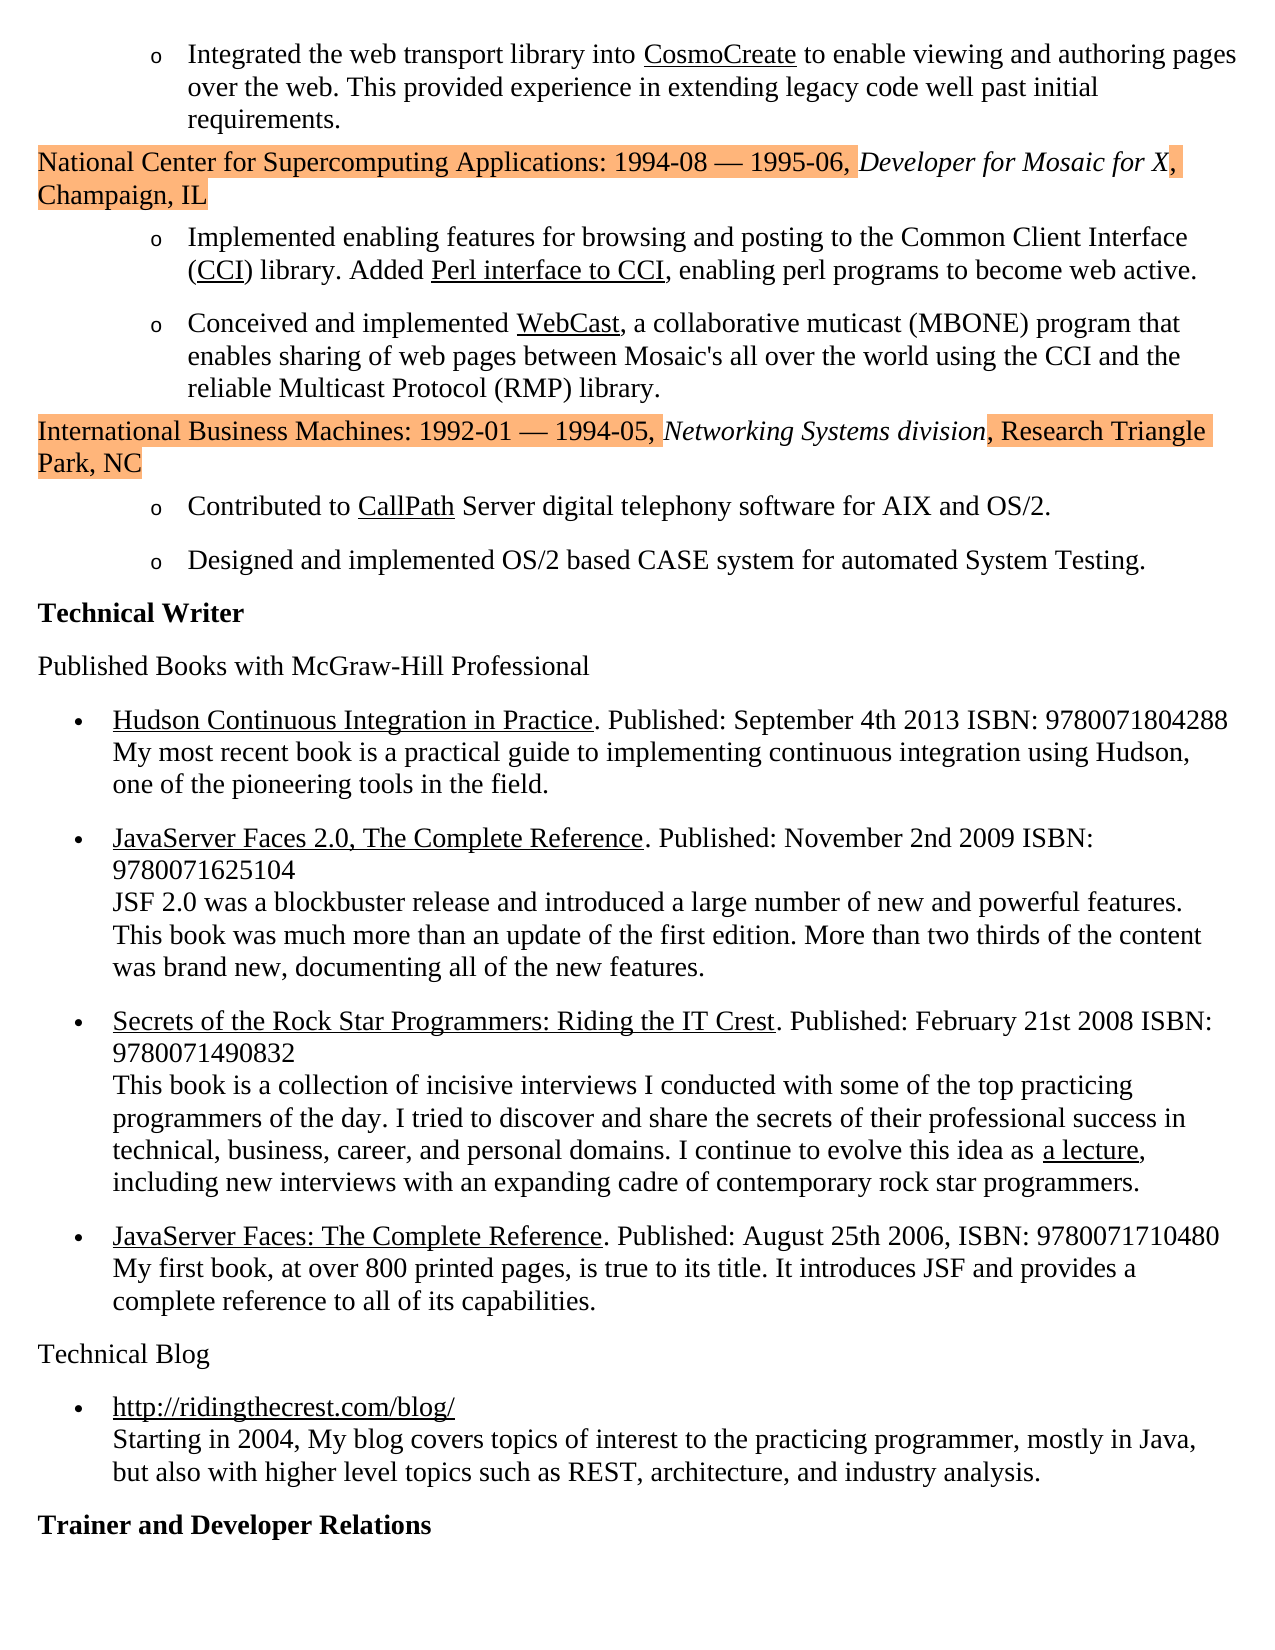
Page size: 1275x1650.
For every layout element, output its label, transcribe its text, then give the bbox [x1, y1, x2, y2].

list Designed and implemented OS/2 based CASE system for automated System Testing. [150, 543, 1237, 575]
text National Center for Supercomputing Applications: 1994-08 — 1995-06, Developer for Mosaic for X, Champaign, IL [37, 145, 1237, 210]
list Secrets of the Rock Star Programmers: Riding the IT Crest. Published: February 21st 2008 ISBN: 9780071490832 This book is a collection of incisive interviews I conducted with some of the top practicing programmers of the day. I tried to discover and share the secrets of their professional success in technical, business, career, and personal domains. I continue to evolve this idea as a lecture, including new interviews with an expanding cadre of contemporary rock star programmers. [75, 1003, 1237, 1198]
list Conceived and implemented WebCast, a collaborative muticast (MBONE) program that enables sharing of web pages between Mosaic's all over the world using the CCI and the reliable Multicast Protocol (RMP) library. [150, 306, 1237, 404]
list Hudson Continuous Integration in Practice. Published: September 4th 2013 ISBN: 9780071804288 My most recent book is a practical guide to implementing continuous integration using Hudson, one of the pioneering tools in the field. [75, 703, 1237, 800]
list JavaServer Faces: The Complete Reference. Published: August 25th 2006, ISBN: 9780071710480 My first book, at over 800 printed pages, is true to its title. It introduces JSF and provides a complete reference to all of its capabilities. [75, 1219, 1237, 1316]
list http://ridingthecrest.com/blog/ Starting in 2004, My blog covers topics of interest to the practicing programmer, mostly in Java, but also with higher level topics such as REST, architecture, and industry analysis. [75, 1390, 1237, 1487]
list Integrated the web transport library into CosmoCreate to enable viewing and authoring pages over the web. This provided experience in extending legacy code well past initial requirements. [150, 37, 1237, 135]
text International Business Machines: 1992-01 — 1994-05, Networking Systems division, Research Triangle Park, NC [37, 414, 1237, 479]
list JavaServer Faces 2.0, The Complete Reference. Published: November 2nd 2009 ISBN: 9780071625104 JSF 2.0 was a blockbuster release and introduced a large number of new and powerful features. This book was much more than an update of the first edition. More than two thirds of the content was brand new, documenting all of the new features. [75, 821, 1237, 983]
subtitle Technical Writer [37, 596, 1237, 629]
text Technical Blog [37, 1337, 1237, 1369]
text Published Books with McGraw-Hill Professional [37, 649, 1237, 682]
list Contributed to CallPath Server digital telephony software for AIX and OS/2. [150, 489, 1237, 522]
subtitle Trainer and Developer Relations [37, 1508, 1237, 1540]
list Implemented enabling features for browsing and posting to the Common Client Interface (CCI) library. Added Perl interface to CCI, enabling perl programs to become web active. [150, 221, 1237, 286]
